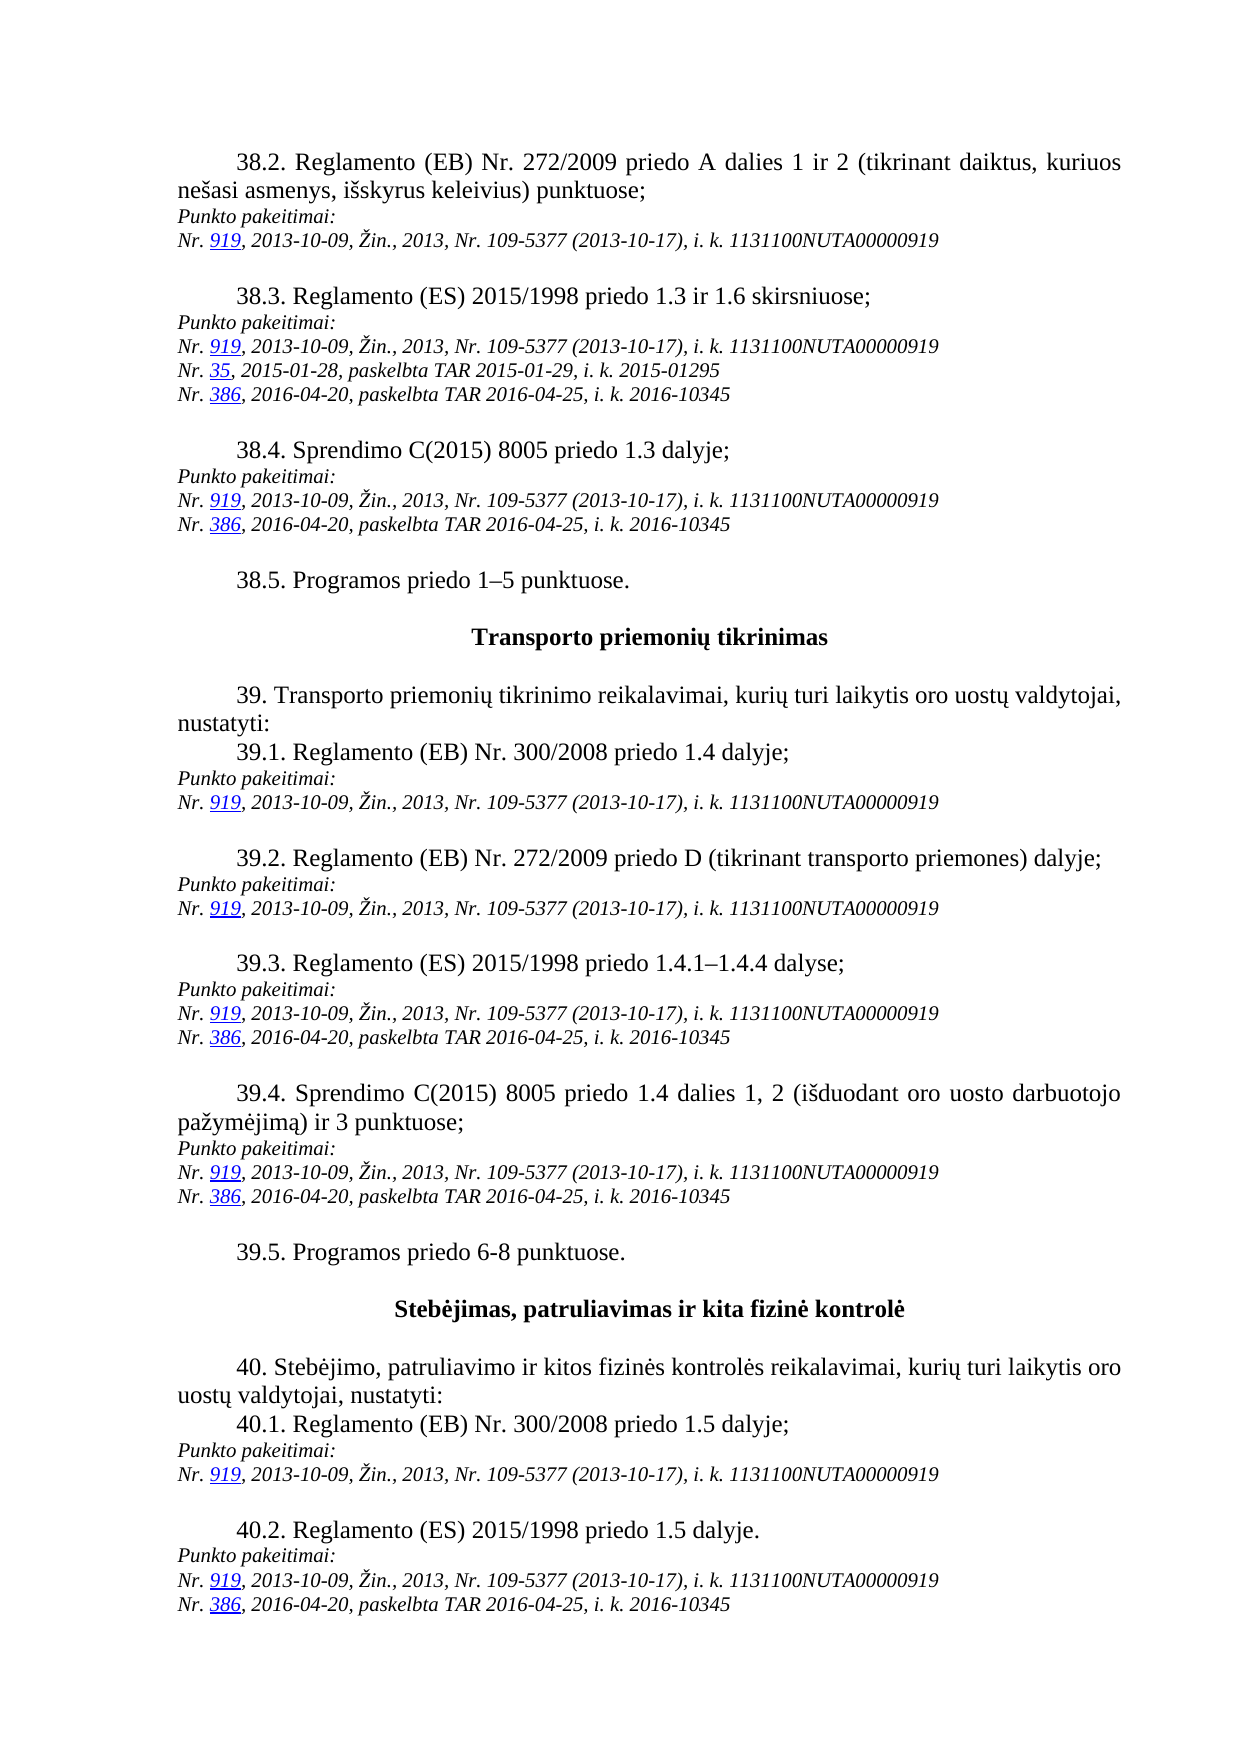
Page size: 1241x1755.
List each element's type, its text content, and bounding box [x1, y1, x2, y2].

text Nr. 919, 2013-10-09, Žin., 2013, Nr. 109-5377 (2013-10-17), i. k. 1131100NUTA00000919 [177, 1160, 1122, 1184]
text Nr. 386, 2016-04-20, paskelbta TAR 2016-04-25, i. k. 2016-10345 [177, 1184, 1122, 1208]
text 39.5. Programos priedo 6-8 punktuose. [177, 1237, 1122, 1265]
text Nr. 919, 2013-10-09, Žin., 2013, Nr. 109-5377 (2013-10-17), i. k. 1131100NUTA00000919 [177, 790, 1122, 814]
text Punkto pakeitimai: [177, 1543, 1122, 1567]
text 39.4. Sprendimo C(2015) 8005 priedo 1.4 dalies 1, 2 (išduodant oro uosto darbuotojo pažymėjimą) ir 3 punktuose; [177, 1078, 1122, 1136]
text 40.1. Reglamento (EB) Nr. 300/2008 priedo 1.5 dalyje; [177, 1409, 1122, 1438]
text Nr. 919, 2013-10-09, Žin., 2013, Nr. 109-5377 (2013-10-17), i. k. 1131100NUTA00000919 [177, 896, 1122, 920]
text Nr. 386, 2016-04-20, paskelbta TAR 2016-04-25, i. k. 2016-10345 [177, 1025, 1122, 1049]
text Nr. 386, 2016-04-20, paskelbta TAR 2016-04-25, i. k. 2016-10345 [177, 512, 1122, 536]
text 38.2. Reglamento (EB) Nr. 272/2009 priedo A dalies 1 ir 2 (tikrinant daiktus, kuriuos nešasi asmenys, išskyrus keleivius) punktuose; [177, 147, 1122, 204]
text Punkto pakeitimai: [177, 1438, 1122, 1462]
text Nr. 919, 2013-10-09, Žin., 2013, Nr. 109-5377 (2013-10-17), i. k. 1131100NUTA00000919 [177, 1001, 1122, 1025]
text 39.2. Reglamento (EB) Nr. 272/2009 priedo D (tikrinant transporto priemones) dalyje; [177, 843, 1122, 872]
text Nr. 919, 2013-10-09, Žin., 2013, Nr. 109-5377 (2013-10-17), i. k. 1131100NUTA00000919 [177, 1462, 1122, 1486]
text Nr. 386, 2016-04-20, paskelbta TAR 2016-04-25, i. k. 2016-10345 [177, 382, 1122, 406]
text 38.5. Programos priedo 1–5 punktuose. [177, 565, 1122, 593]
text Nr. 35, 2015-01-28, paskelbta TAR 2015-01-29, i. k. 2015-01295 [177, 358, 1122, 382]
text Punkto pakeitimai: [177, 977, 1122, 1001]
text Punkto pakeitimai: [177, 204, 1122, 228]
text Nr. 919, 2013-10-09, Žin., 2013, Nr. 109-5377 (2013-10-17), i. k. 1131100NUTA00000919 [177, 488, 1122, 512]
text 39.3. Reglamento (ES) 2015/1998 priedo 1.4.1–1.4.4 dalyse; [177, 948, 1122, 977]
text Punkto pakeitimai: [177, 464, 1122, 488]
text 40. Stebėjimo, patruliavimo ir kitos fizinės kontrolės reikalavimai, kurių turi laikytis oro uostų valdytojai, nustatyti: [177, 1352, 1122, 1409]
text 39. Transporto priemonių tikrinimo reikalavimai, kurių turi laikytis oro uostų valdytojai, nustatyti: [177, 680, 1122, 737]
text Nr. 919, 2013-10-09, Žin., 2013, Nr. 109-5377 (2013-10-17), i. k. 1131100NUTA00000919 [177, 1567, 1122, 1592]
text Nr. 386, 2016-04-20, paskelbta TAR 2016-04-25, i. k. 2016-10345 [177, 1592, 1122, 1616]
text Nr. 919, 2013-10-09, Žin., 2013, Nr. 109-5377 (2013-10-17), i. k. 1131100NUTA00000919 [177, 228, 1122, 252]
text Punkto pakeitimai: [177, 1136, 1122, 1160]
text 38.4. Sprendimo C(2015) 8005 priedo 1.3 dalyje; [177, 435, 1122, 464]
text Nr. 919, 2013-10-09, Žin., 2013, Nr. 109-5377 (2013-10-17), i. k. 1131100NUTA00000919 [177, 334, 1122, 358]
text Punkto pakeitimai: [177, 766, 1122, 790]
text 39.1. Reglamento (EB) Nr. 300/2008 priedo 1.4 dalyje; [177, 737, 1122, 766]
text Punkto pakeitimai: [177, 872, 1122, 896]
text Stebėjimas, patruliavimas ir kita fizinė kontrolė [177, 1294, 1122, 1323]
text Punkto pakeitimai: [177, 310, 1122, 334]
text Transporto priemonių tikrinimas [177, 622, 1122, 651]
text 38.3. Reglamento (ES) 2015/1998 priedo 1.3 ir 1.6 skirsniuose; [177, 281, 1122, 310]
text 40.2. Reglamento (ES) 2015/1998 priedo 1.5 dalyje. [177, 1515, 1122, 1543]
